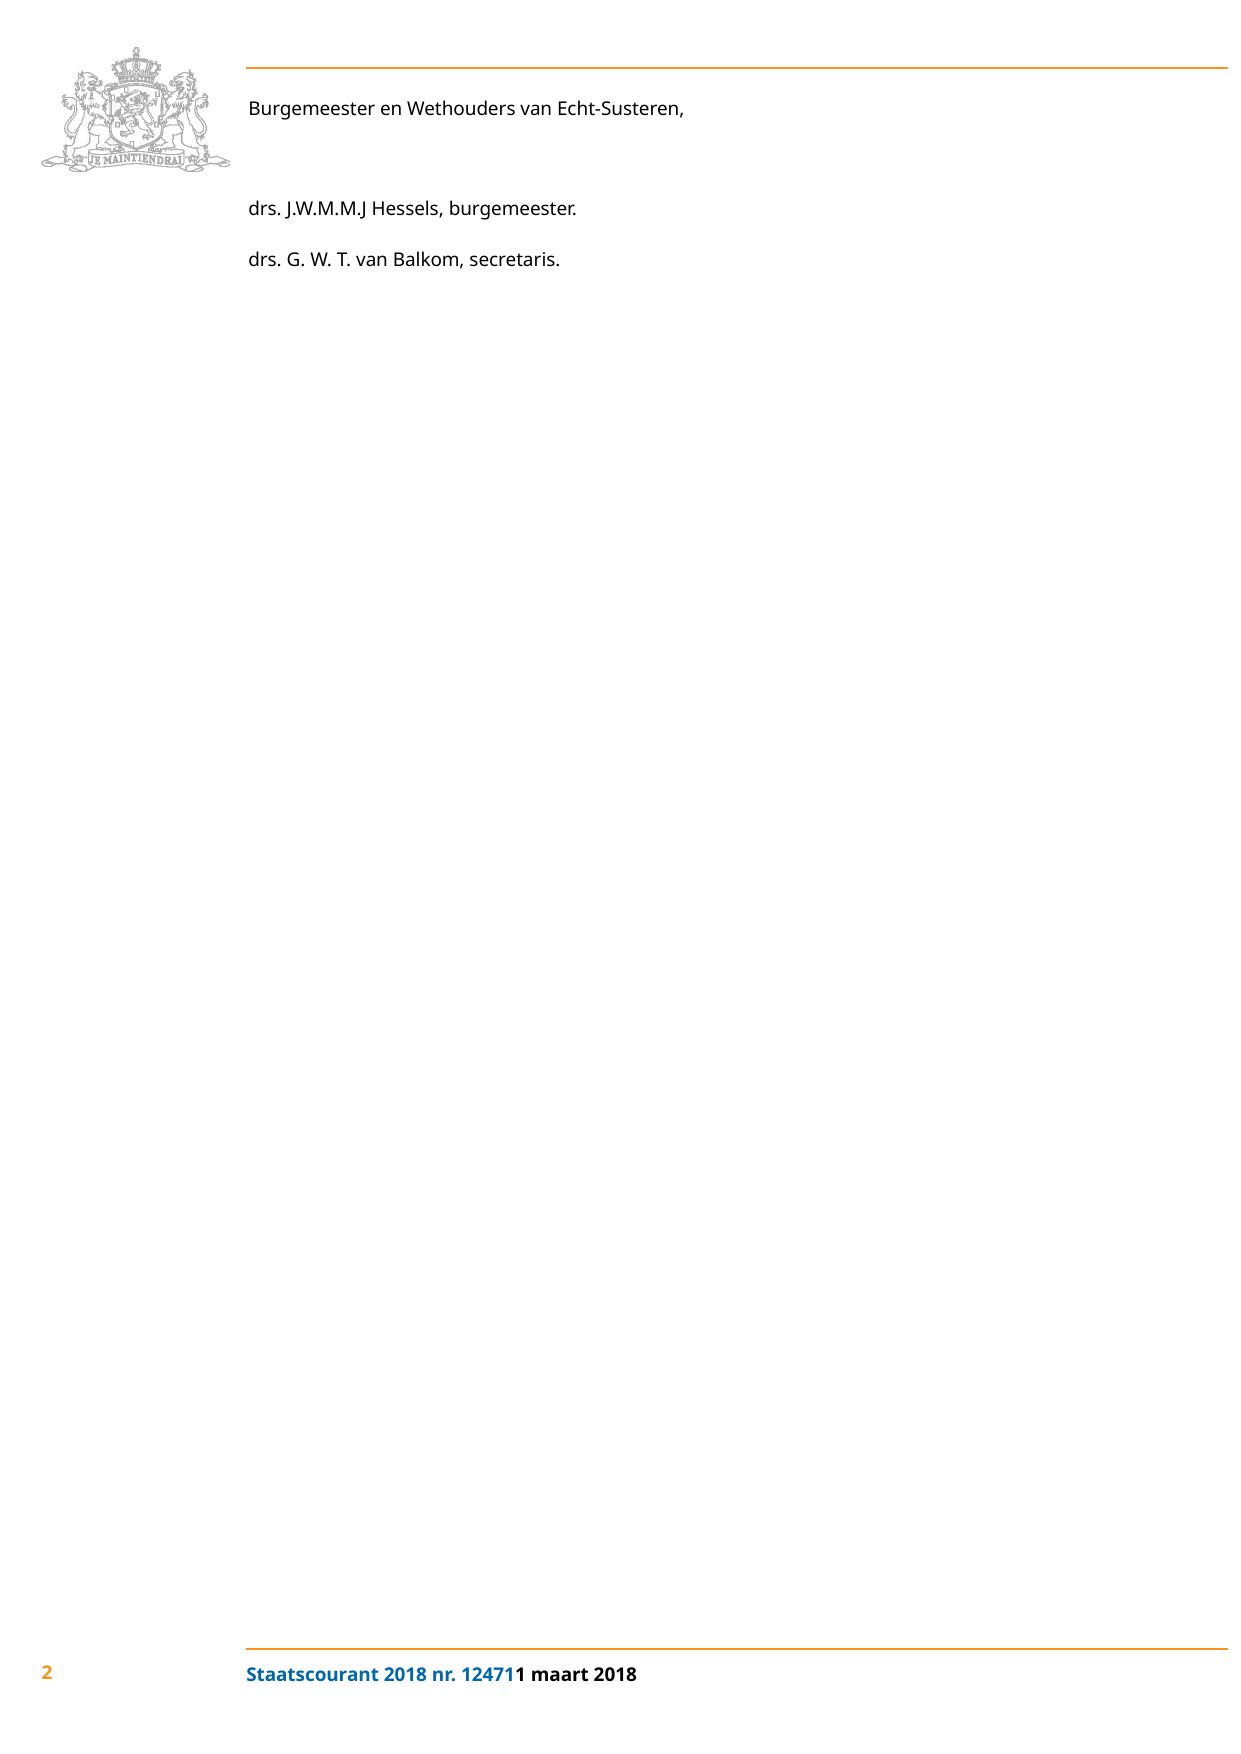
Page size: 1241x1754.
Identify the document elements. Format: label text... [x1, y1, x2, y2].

text Burgemeester en Wethouders van Echt-Susteren, [248, 95, 1152, 121]
text drs. G. W. T. van Balkom, secretaris. [248, 246, 1152, 272]
picture [41, 47, 231, 172]
text drs. J.W.M.M.J Hessels, burgemeester. [248, 196, 1152, 221]
